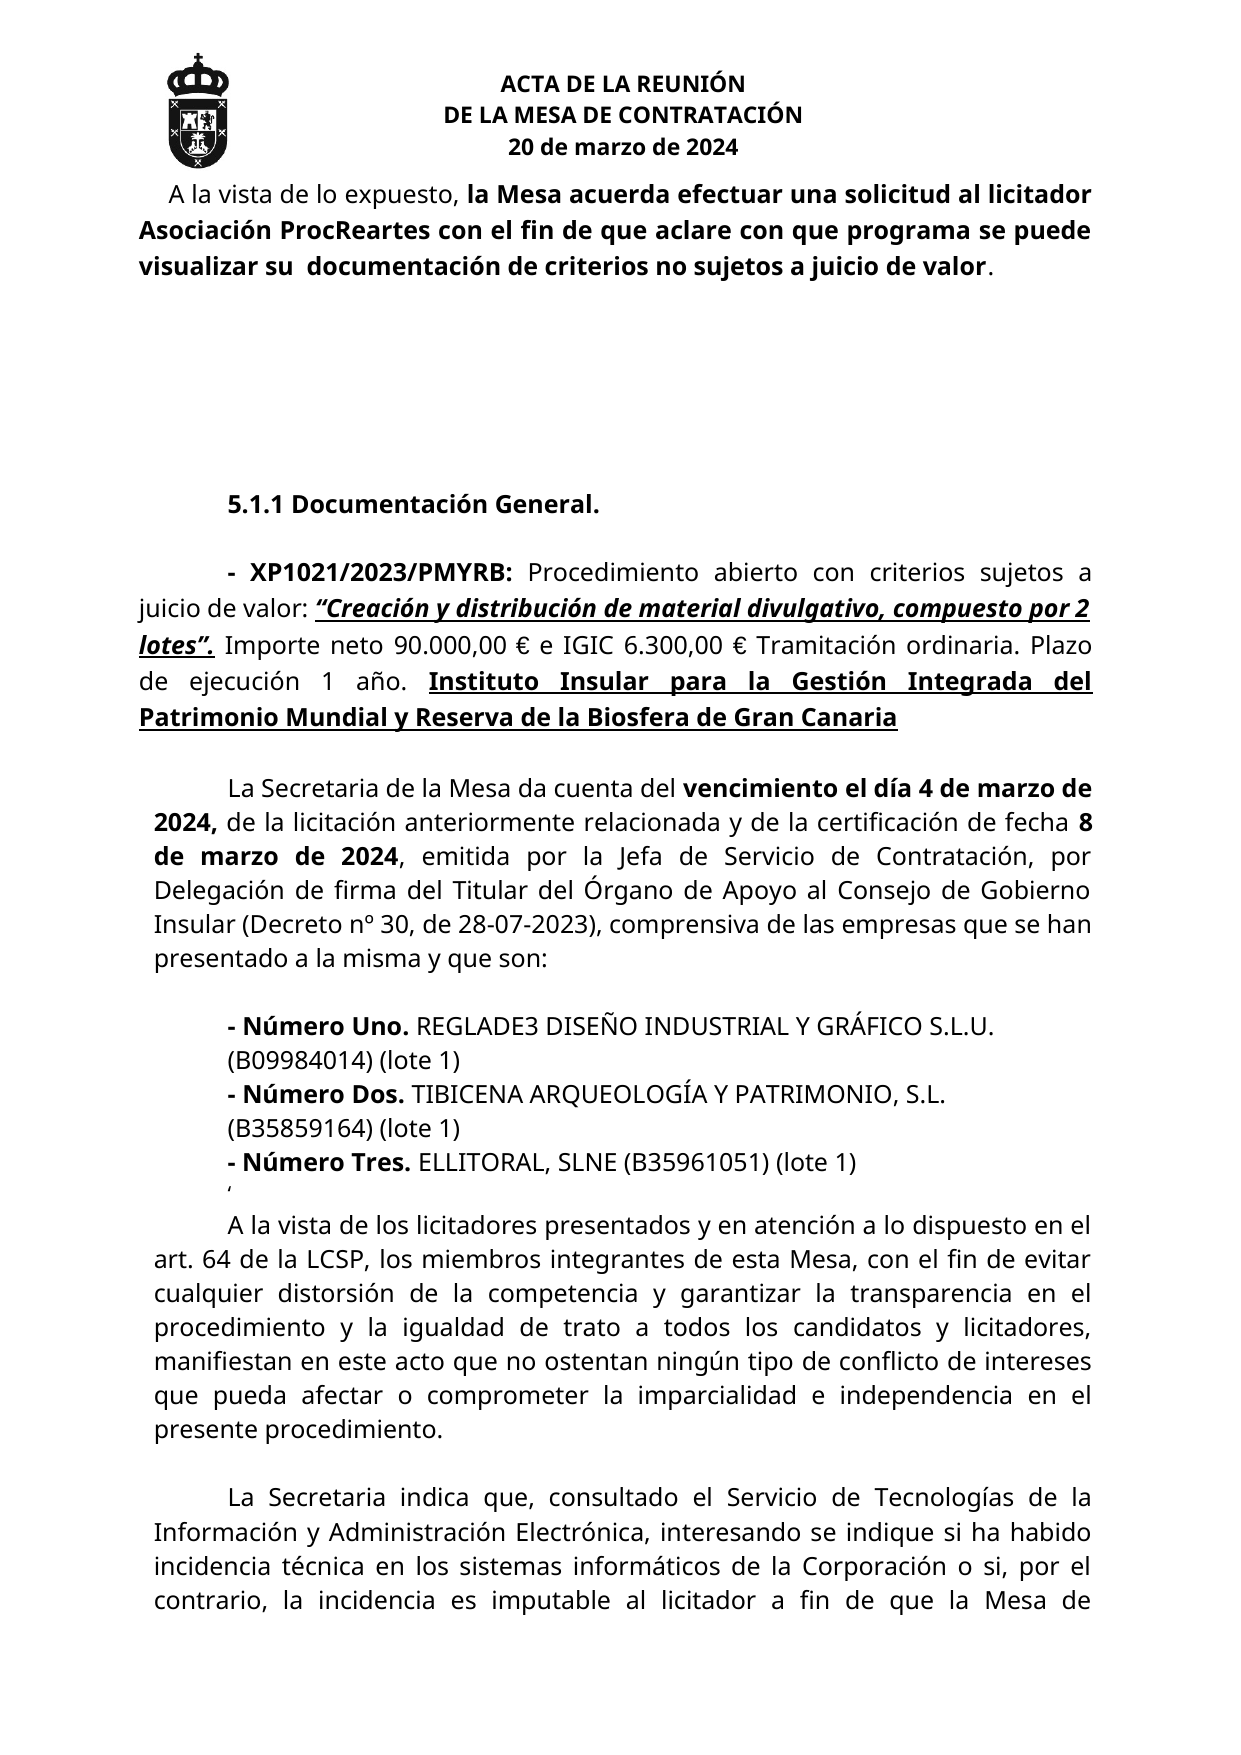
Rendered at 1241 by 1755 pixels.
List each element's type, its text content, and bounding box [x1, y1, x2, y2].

text - Número Uno. REGLADE3 DISEÑO INDUSTRIAL Y GRÁFICO S.L.U. (B09984014) (lote 1) [227, 1009, 1093, 1077]
text - Número Dos. TIBICENA ARQUEOLOGÍA Y PATRIMONIO, S.L. (B35859164) (lote 1) [227, 1077, 1093, 1145]
text ‘ [227, 1179, 1093, 1208]
text A la vista de los licitadores presentados y en atención a lo dispuesto en el art. 64 de la LCSP, los miembros integrantes de esta Mesa, con el fin de evitar cualquier distorsión de la competencia y garantizar la transparencia en el procedimiento y la igualdad de trato a todos los candidatos y licitadores, manifiestan en este acto que no ostentan ningún tipo de conflicto de intereses que pueda afectar o comprometer la imparcialidad e independencia en el presente procedimiento. [153, 1208, 1093, 1446]
text A la vista de lo expuesto, la Mesa acuerda efectuar una solicitud al licitador Asociación ProcReartes con el fin de que aclare con que programa se puede visualizar su documentación de criterios no sujetos a juicio de valor. [139, 176, 1093, 283]
text La Secretaria de la Mesa da cuenta del vencimiento el día 4 de marzo de 2024, de la licitación anteriormente relacionada y de la certificación de fecha 8 de marzo de 2024, emitida por la Jefa de Servicio de Contratación, por Delegación de firma del Titular del Órgano de Apoyo al Consejo de Gobierno Insular (Decreto nº 30, de 28-07-2023), comprensiva de las empresas que se han presentado a la misma y que son: [153, 770, 1093, 975]
text - Número Tres. ELLITORAL, SLNE (B35961051) (lote 1) [227, 1145, 1093, 1179]
text La Secretaria indica que, consultado el Servicio de Tecnologías de la Información y Administración Electrónica, interesando se indique si ha habido incidencia técnica en los sistemas informáticos de la Corporación o si, por el contrario, la incidencia es imputable al licitador a fin de que la Mesa de [153, 1480, 1093, 1616]
text - XP1021/2023/PMYRB: Procedimiento abierto con criterios sujetos a juicio de valor: “Creación y distribución de material divulgativo, compuesto por 2 lotes”. Importe neto 90.000,00 € e IGIC 6.300,00 € Tramitación ordinaria. Plazo de ejecución 1 año. Instituto Insular para la Gestión Integrada del Patrimonio Mundial y Reserva de la Biosfera de Gran Canaria [139, 554, 1093, 734]
text 5.1.1 Documentación General. [227, 486, 1093, 521]
